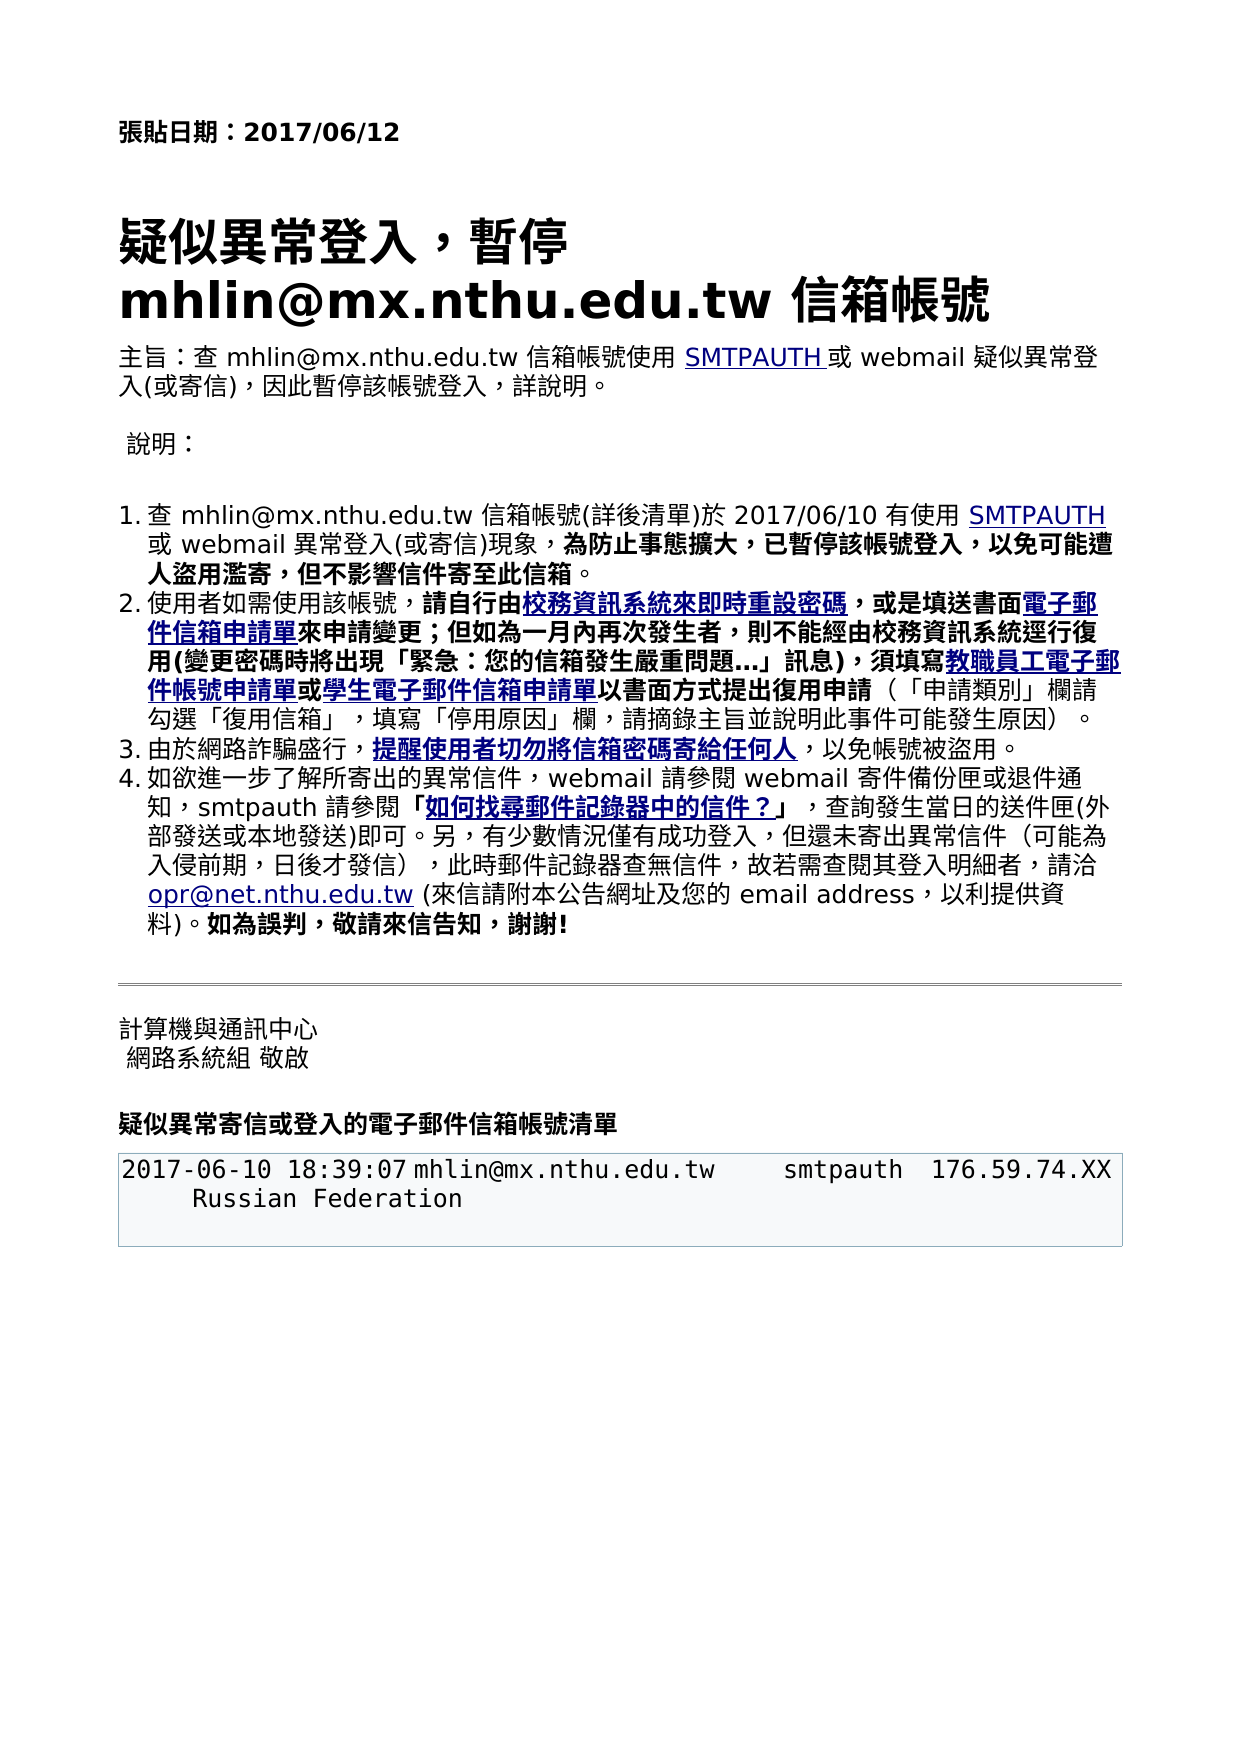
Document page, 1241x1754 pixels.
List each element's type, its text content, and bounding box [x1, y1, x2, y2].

list 如欲進一步了解所寄出的異常信件，webmail 請參閱 webmail 寄件備份匣或退件通知，smtpauth 請參閱「如何找尋郵件記錄器中的信件？」，查詢發生當日的送件匣(外部發送或本地發送)即可。另，有少數情況僅有成功登入，但還未寄出異常信件（可能為入侵前期，日後才發信），此時郵件記錄器查無信件，故若需查閱其登入明細者，請洽 opr@net.nthu.edu.tw (來信請附本公告網址及您的 email address，以利提供資料)。如為誤判，敬請來信告知，謝謝! [118, 764, 1122, 939]
text 2017-06-10 18:39:07 mhlin@mx.nthu.edu.tw smtpauth 176.59.74.XX Russian Federation [119, 1154, 1122, 1246]
subtitle 疑似異常登入，暫停 mhlin@mx.nthu.edu.tw 信箱帳號 [118, 214, 1122, 330]
list 由於網路詐騙盛行，提醒使用者切勿將信箱密碼寄給任何人，以免帳號被盜用。 [118, 735, 1122, 764]
subtitle 疑似異常寄信或登入的電子郵件信箱帳號清單 [118, 1111, 1122, 1140]
list 查 mhlin@mx.nthu.edu.tw 信箱帳號(詳後清單)於 2017/06/10 有使用 SMTPAUTH或 webmail 異常登入(或寄信)現象，為防止事態擴大，已暫停該帳號登入，以免可能遭人盜用濫寄，但不影響信件寄至此信箱。 [118, 502, 1122, 589]
text 主旨：查 mhlin@mx.nthu.edu.tw 信箱帳號使用 SMTPAUTH或 webmail 疑似異常登入(或寄信)，因此暫停該帳號登入，詳說明。 說明： [118, 343, 1122, 459]
text 計算機與通訊中心 網路系統組 敬啟 [118, 1015, 1122, 1073]
text 張貼日期：2017/06/12 [118, 118, 1122, 176]
list 使用者如需使用該帳號，請自行由校務資訊系統來即時重設密碼，或是填送書面電子郵件信箱申請單來申請變更；但如為一月內再次發生者，則不能經由校務資訊系統逕行復用(變更密碼時將出現「緊急：您的信箱發生嚴重問題…」訊息)，須填寫教職員工電子郵件帳號申請單或學生電子郵件信箱申請單以書面方式提出復用申請（「申請類別」欄請勾選「復用信箱」，填寫「停用原因」欄，請摘錄主旨並說明此事件可能發生原因）。 [118, 589, 1122, 735]
